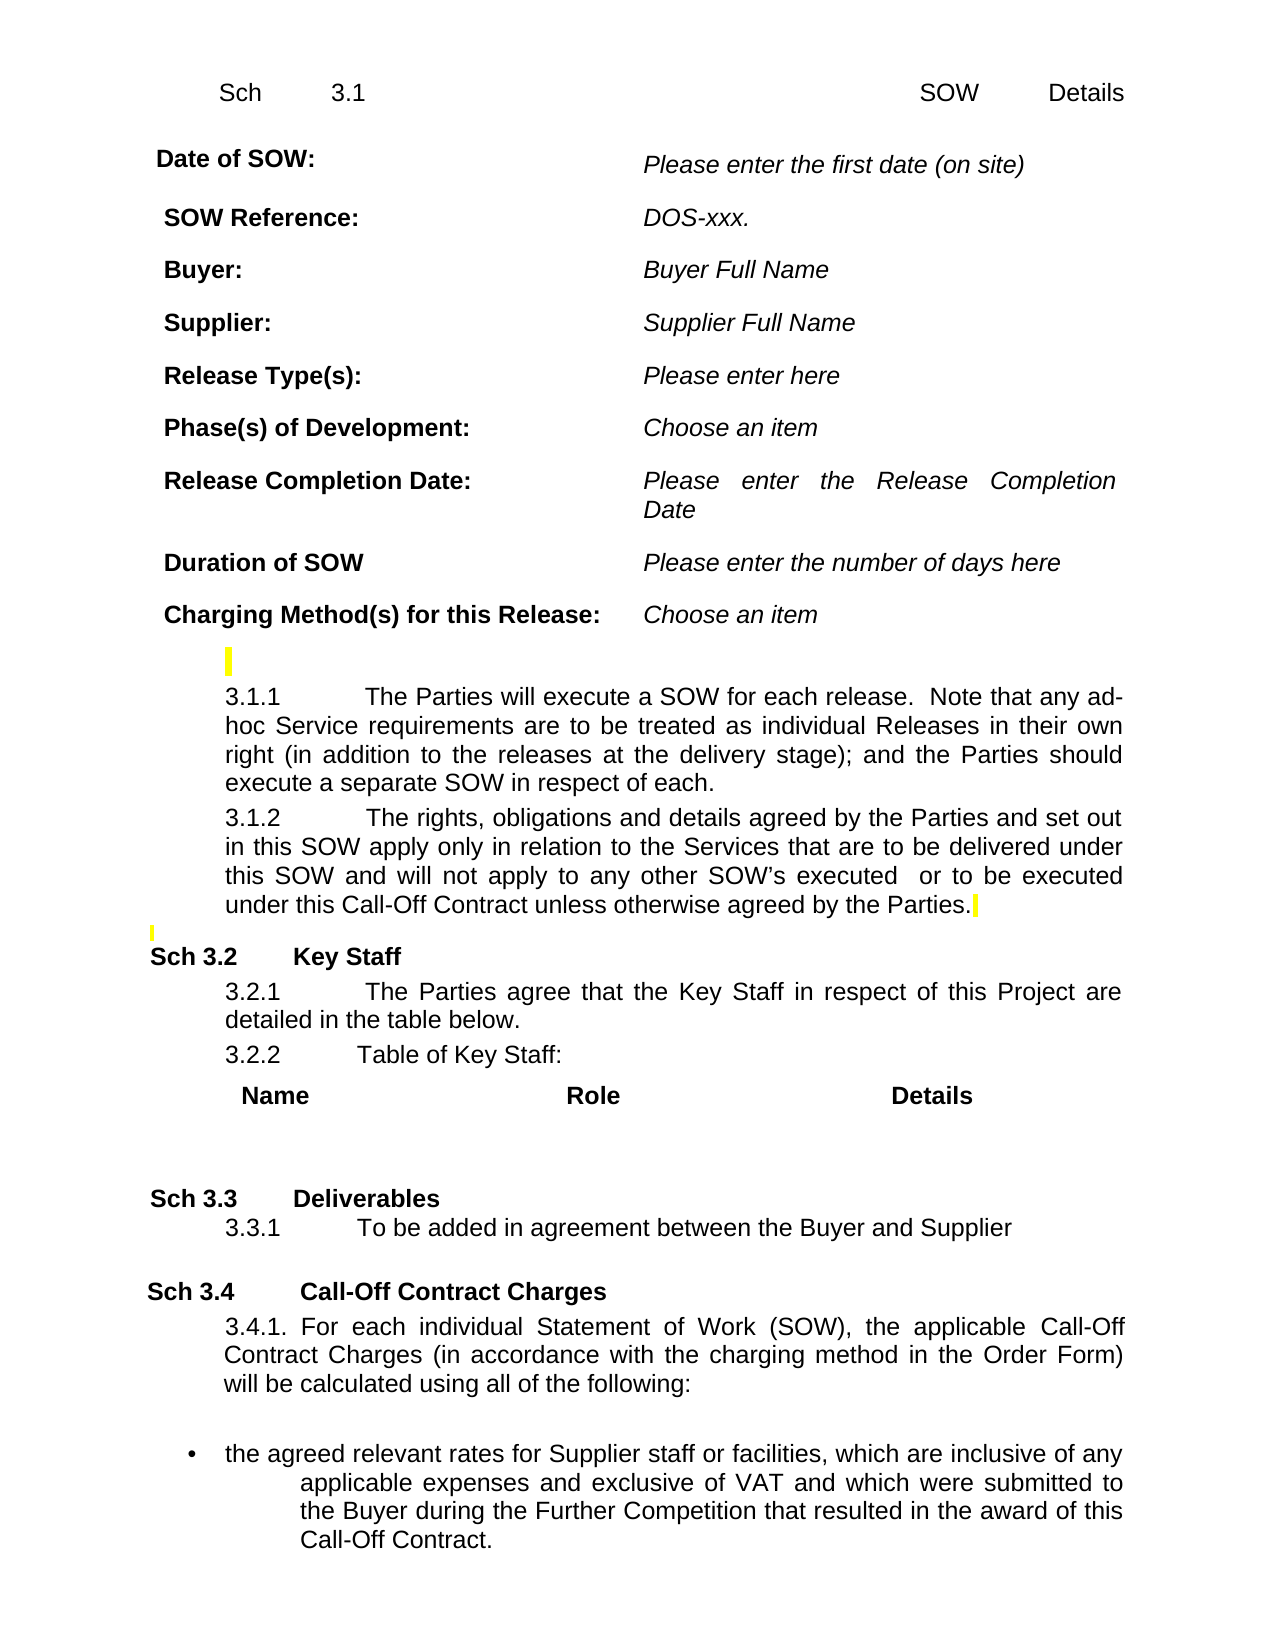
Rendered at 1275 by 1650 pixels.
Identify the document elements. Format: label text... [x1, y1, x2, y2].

table_cell Phase(s) of Development: [150, 401, 637, 454]
text 3.1.1 The Parties will execute a SOW for each release. Note that any ad-hoc Service requirements are to be treated as individual Releases in their own right (in addition to the releases at the delivery stage); and the Parties should execute a separate SOW in respect of each. [225, 682, 1125, 797]
text 3.3.1 To be added in agreement between the Buyer and Supplier [150, 1213, 1125, 1242]
text Sch 3.1 SOW Details [150, 75, 1125, 138]
table_cell Please enter the Release Completion Date [638, 454, 1125, 536]
table_cell Buyer Full Name [638, 243, 1125, 296]
text 3.1.2 The rights, obligations and details agreed by the Parties and set out in this SOW apply only in relation to the Services that are to be delivered under this SOW and will not apply to any other SOW’s executed or to be executed under this Call-Off Contract unless otherwise agreed by the Parties. [225, 803, 1125, 918]
table_cell [475, 1115, 800, 1156]
text Sch 3.4 Call-Off Contract Charges [147, 1277, 1125, 1305]
table_cell Buyer: [150, 243, 637, 296]
text 3.2.1 The Parties agree that the Key Staff in respect of this Project are detailed in the table below. [225, 976, 1125, 1034]
table_cell Supplier: [150, 296, 637, 349]
table_cell Please enter the number of days here [638, 536, 1125, 588]
table_cell Please enter here [638, 349, 1125, 401]
table_header Role [475, 1075, 800, 1115]
table_cell Release Completion Date: [150, 454, 637, 536]
text Sch 3.2 Key Staff [150, 941, 1125, 970]
table_cell SOW Reference: [150, 191, 637, 243]
table_cell Duration of SOW [150, 536, 637, 588]
table_cell [800, 1115, 1125, 1156]
table_header Name [150, 1075, 475, 1115]
list the agreed relevant rates for Supplier staff or facilities, which are inclusive of any applicable expenses and exclusive of VAT and which were submitted to the Buyer during the Further Competition that resulted in the award of this Call-Off Contract. [187, 1439, 1125, 1554]
table_cell [150, 1115, 475, 1156]
text 3.4.1. For each individual Statement of Work (SOW), the applicable Call-Off Contract Charges (in accordance with the charging method in the Order Form) will be calculated using all of the following: [223, 1312, 1125, 1398]
table_cell Choose an item [638, 401, 1125, 454]
table_header Details [800, 1075, 1125, 1115]
table_cell Supplier Full Name [638, 296, 1125, 349]
table_header Date of SOW: [150, 138, 637, 191]
table_cell DOS-xxx. [638, 191, 1125, 243]
table_cell Choose an item [638, 588, 1125, 641]
table_cell Charging Method(s) for this Release: [150, 588, 637, 641]
text Sch 3.3 Deliverables [150, 1184, 1125, 1213]
table_cell Release Type(s): [150, 349, 637, 401]
table_header Please enter the first date (on site) [638, 138, 1125, 191]
text 3.2.2 Table of Key Staff: [225, 1040, 1125, 1069]
